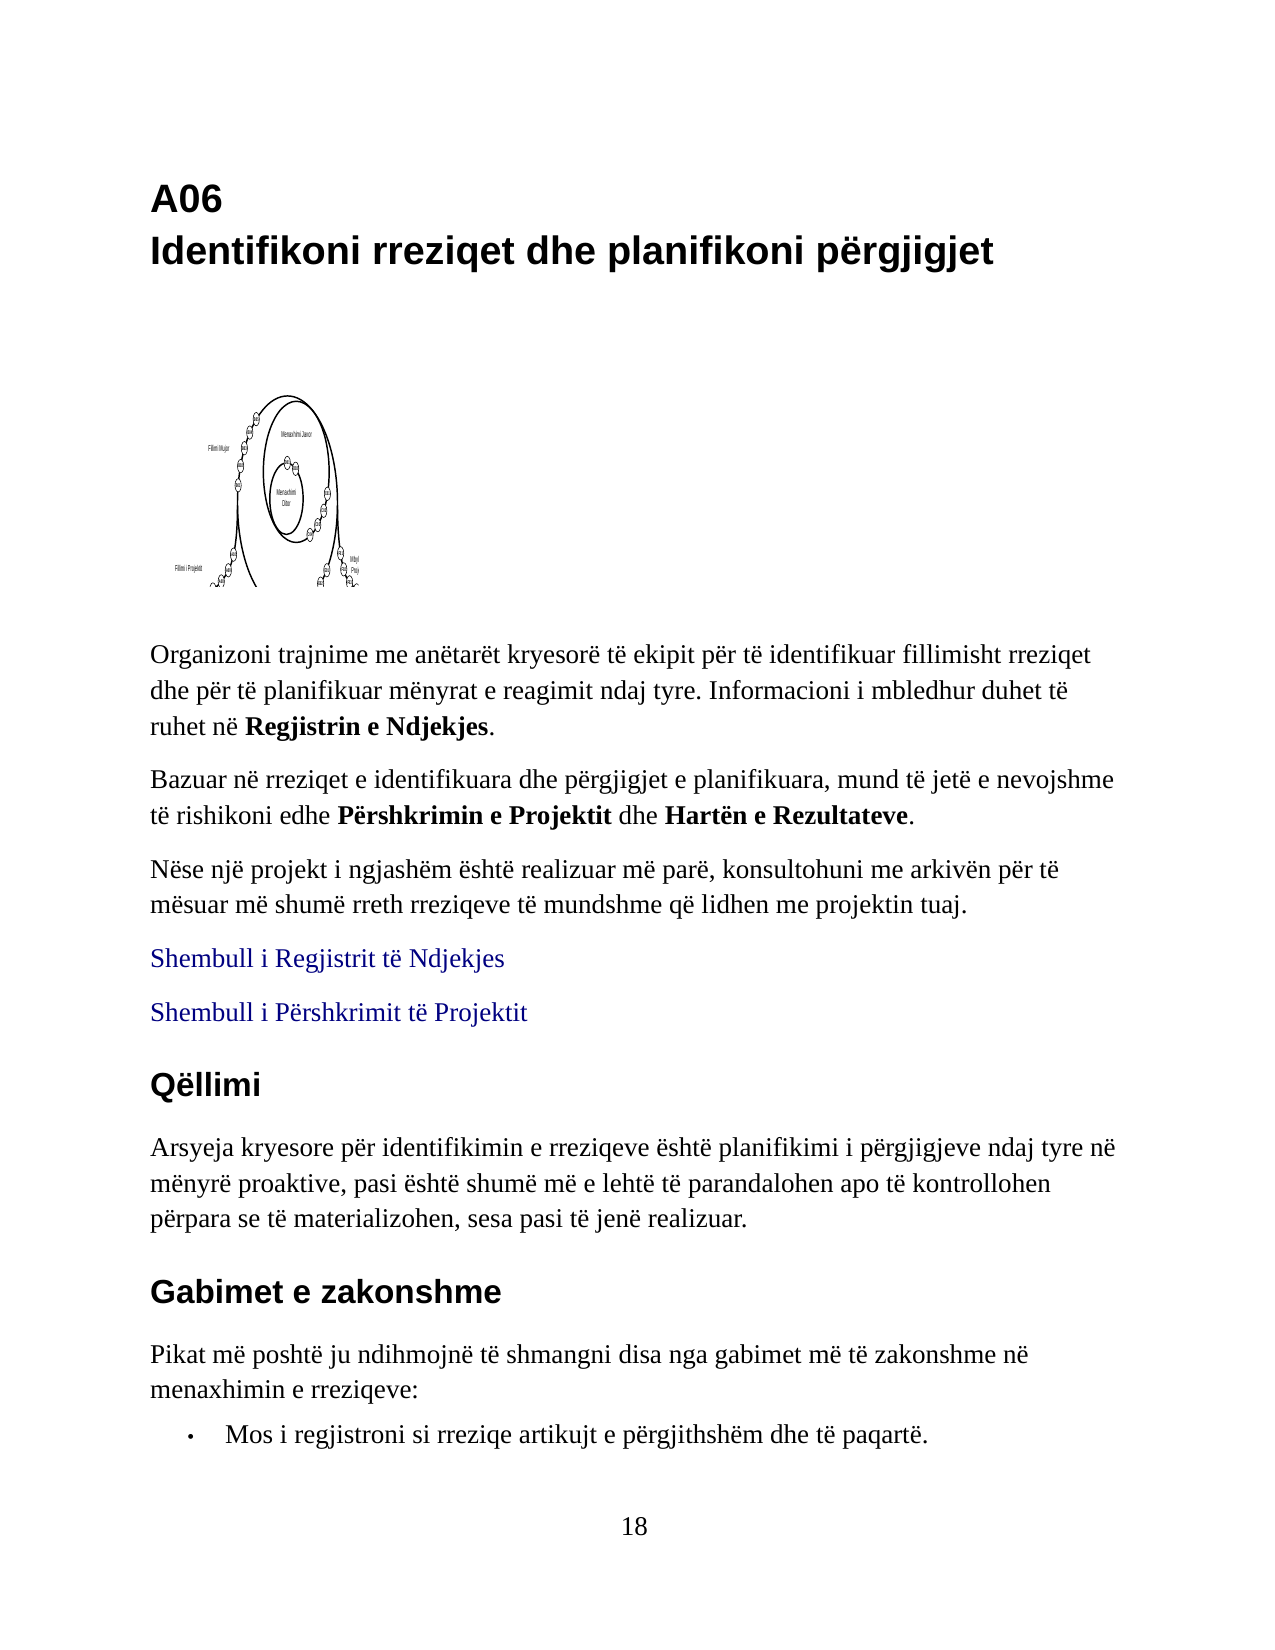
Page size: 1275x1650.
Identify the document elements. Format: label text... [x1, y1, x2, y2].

text Shembull i Regjistrit të Ndjekjes [150, 942, 1125, 973]
text Pikat më poshtë ju ndihmojnë të shmangni disa nga gabimet më të zakonshme në menaxhimin e rreziqeve: [150, 1338, 1125, 1405]
text Nëse një projekt i ngjashëm është realizuar më parë, konsultohuni me arkivën për të mësuar më shumë rreth rreziqeve të mundshme që lidhen me projektin tuaj. [150, 853, 1125, 920]
text Bazuar në rreziqet e identifikuara dhe përgjigjet e planifikuara, mund të jetë e nevojshme të rishikoni edhe Përshkrimin e Projektit dhe Hartën e Rezultateve. [150, 763, 1125, 830]
subtitle A06 Identifikoni rreziqet dhe planifikoni përgjigjet [150, 175, 1125, 273]
text Shembull i Përshkrimit të Projektit [150, 996, 1125, 1027]
list Mos i regjistroni si rreziqe artikujt e përgjithshëm dhe të paqartë. [187, 1418, 1125, 1449]
text Organizoni trajnime me anëtarët kryesorë të ekipit për të identifikuar fillimisht rreziqet dhe për të planifikuar mënyrat e reagimit ndaj tyre. Informacioni i mbledhur duhet të ruhet në Regjistrin e Ndjekjes. [150, 638, 1125, 741]
subtitle Qëllimi [150, 1066, 1125, 1104]
subtitle Gabimet e zakonshme [150, 1272, 1125, 1311]
text Arsyeja kryesore për identifikimin e rreziqeve është planifikimi i përgjigjeve ndaj tyre në mënyrë proaktive, pasi është shumë më e lehtë të parandalohen apo të kontrollohen përpara se të materializohen, sesa pasi të jenë realizuar. [150, 1131, 1125, 1234]
